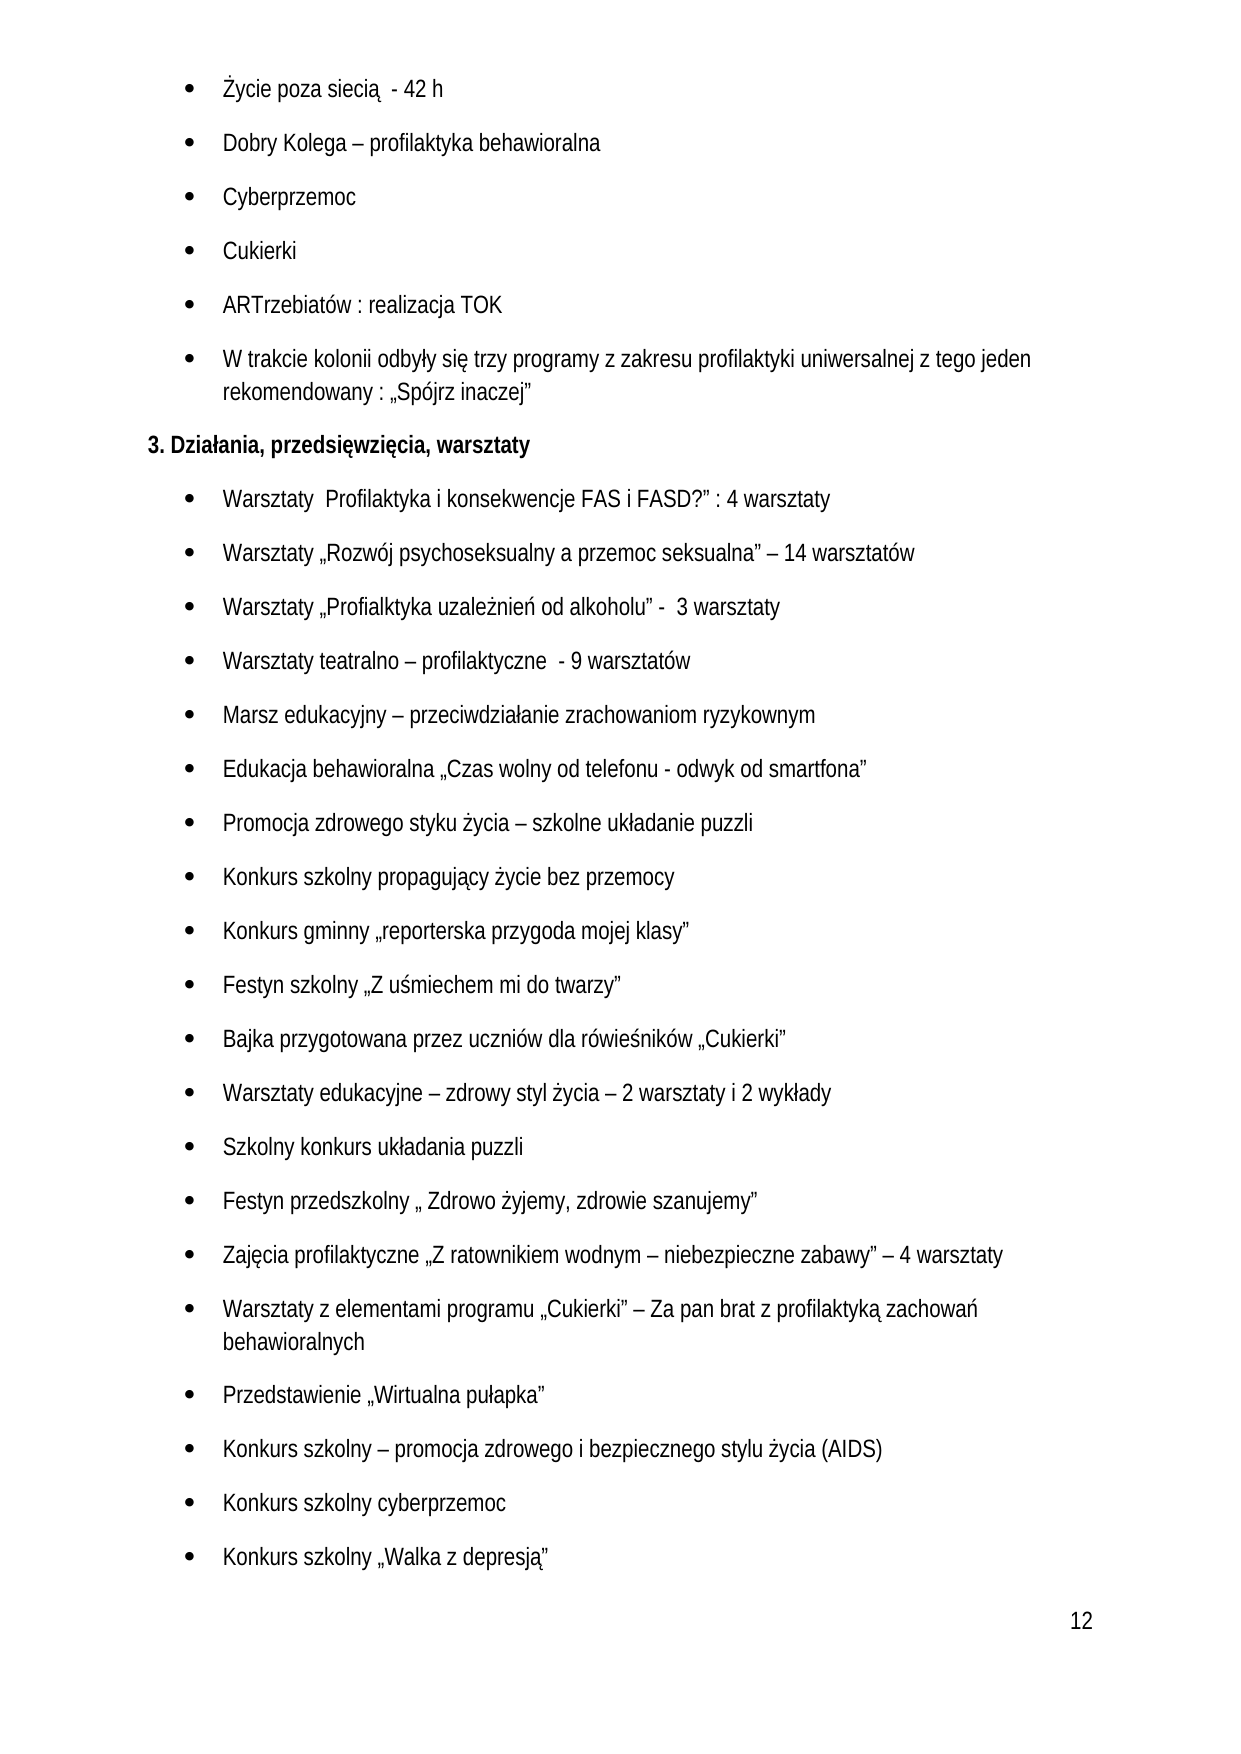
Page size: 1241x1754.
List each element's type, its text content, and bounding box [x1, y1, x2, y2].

list Konkurs szkolny „Walka z depresją” [185, 1542, 1093, 1571]
list Festyn szkolny „Z uśmiechem mi do twarzy” [185, 970, 1093, 999]
list Cyberprzemoc [185, 182, 1093, 211]
list Zajęcia profilaktyczne „Z ratownikiem wodnym – niebezpieczne zabawy” – 4 warsztaty [185, 1239, 1093, 1268]
list Festyn przedszkolny „ Zdrowo żyjemy, zdrowie szanujemy” [185, 1186, 1093, 1214]
list Edukacja behawioralna „Czas wolny od telefonu - odwyk od smartfona” [185, 754, 1093, 783]
list Bajka przygotowana przez uczniów dla rówieśników „Cukierki” [185, 1024, 1093, 1053]
list Promocja zdrowego styku życia – szkolne układanie puzzli [185, 808, 1093, 837]
list Dobry Kolega – profilaktyka behawioralna [185, 128, 1093, 157]
text 3. Działania, przedsięwzięcia, warsztaty [148, 430, 1093, 459]
list Przedstawienie „Wirtualna pułapka” [185, 1380, 1093, 1409]
list Warsztaty Profilaktyka i konsekwencje FAS i FASD?” : 4 warsztaty [185, 484, 1093, 513]
list Warsztaty z elementami programu „Cukierki” – Za pan brat z profilaktyką zachowań behawioralnych [185, 1293, 1093, 1355]
list Konkurs szkolny cyberprzemoc [185, 1488, 1093, 1517]
list Konkurs szkolny propagujący życie bez przemocy [185, 862, 1093, 891]
list Warsztaty „Rozwój psychoseksualny a przemoc seksualna” – 14 warsztatów [185, 538, 1093, 567]
list Szkolny konkurs układania puzzli [185, 1132, 1093, 1161]
list ARTrzebiatów : realizacja TOK [185, 289, 1093, 318]
list Warsztaty teatralno – profilaktyczne - 9 warsztatów [185, 646, 1093, 675]
list Życie poza siecią - 42 h [185, 74, 1093, 103]
list W trakcie kolonii odbyły się trzy programy z zakresu profilaktyki uniwersalnej z tego jeden rekomendowany : „Spójrz inaczej” [185, 343, 1093, 405]
list Marsz edukacyjny – przeciwdziałanie zrachowaniom ryzykownym [185, 700, 1093, 729]
list Konkurs szkolny – promocja zdrowego i bezpiecznego stylu życia (AIDS) [185, 1434, 1093, 1463]
list Cukierki [185, 236, 1093, 264]
list Konkurs gminny „reporterska przygoda mojej klasy” [185, 916, 1093, 945]
list Warsztaty edukacyjne – zdrowy styl życia – 2 warsztaty i 2 wykłady [185, 1078, 1093, 1107]
list Warsztaty „Profialktyka uzależnień od alkoholu” - 3 warsztaty [185, 592, 1093, 621]
